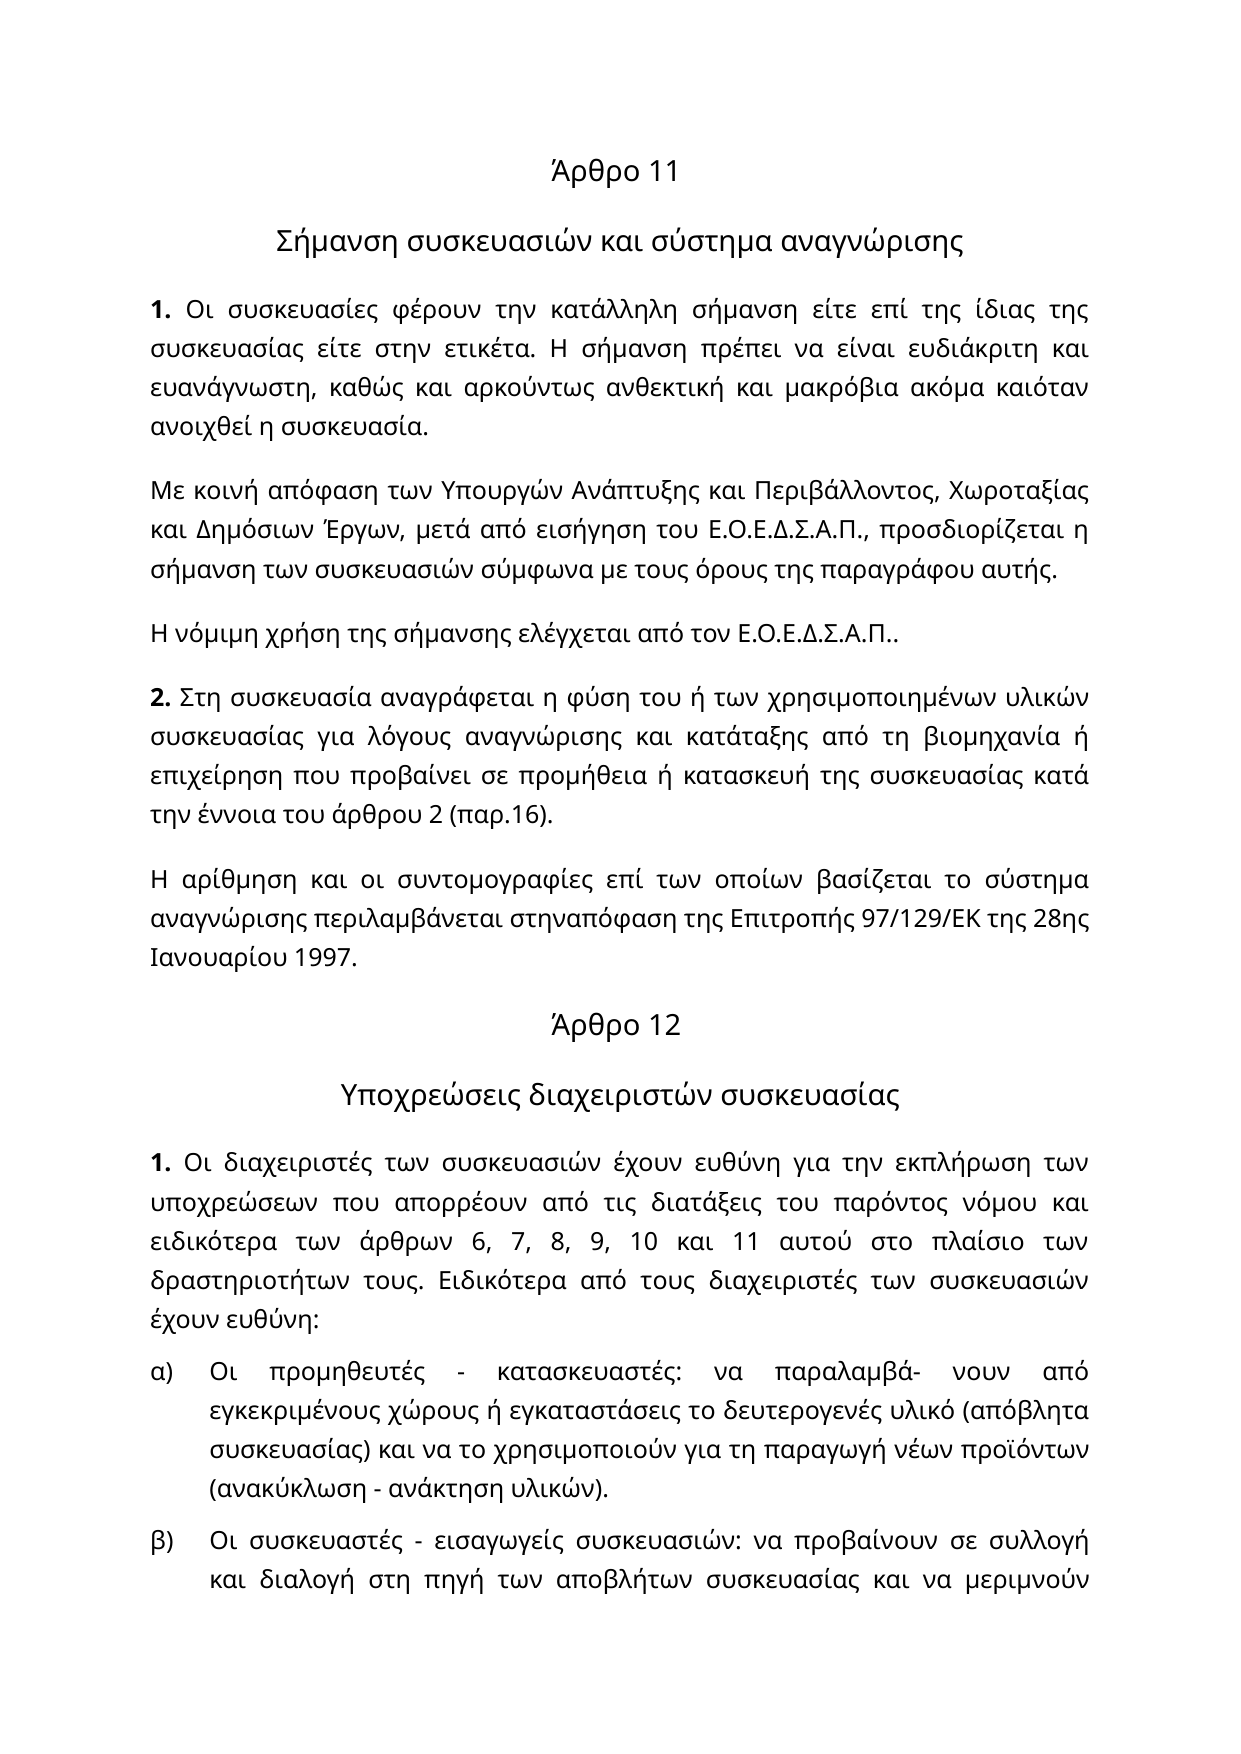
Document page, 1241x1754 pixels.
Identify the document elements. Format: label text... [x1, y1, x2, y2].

text 1. Οι συσκευασίες φέρουν την κατάλληλη σήμανση είτε επί της ίδιας της συσκευασίας είτε στην ετικέτα. Η σήμανση πρέπει να είναι ευδιάκριτη και ευανάγνωστη, καθώς και αρκούντως ανθεκτική και μακρόβια ακόμα καιόταν ανοιχθεί η συσκευασία. [150, 291, 1090, 443]
text 1. Οι διαχειριστές των συσκευασιών έχουν ευθύνη για την εκπλήρωση των υποχρεώσεων που απορρέουν από τις διατάξεις του παρόντος νόμου και ειδικότερα των άρθρων 6, 7, 8, 9, 10 και 11 αυτού στο πλαίσιο των δραστηριοτήτων τους. Ειδικότερα από τους διαχειριστές των συσκευασιών έχουν ευθύνη: [150, 1145, 1090, 1336]
text Με κοινή απόφαση των Υπουργών Ανάπτυξης και Περιβάλλοντος, Χωροταξίας και Δημόσιων Έργων, μετά από εισήγηση του Ε.Ο.Ε.Δ.Σ.Α.Π., προσδιορίζεται η σήμανση των συσκευασιών σύμφωνα με τους όρους της παραγράφου αυτής. [150, 473, 1090, 585]
subtitle Υποχρεώσεις διαχειριστών συσκευασίας [150, 1074, 1090, 1114]
text 2. Στη συσκευασία αναγράφεται η φύση του ή των χρησιμοποιημένων υλικών συσκευασίας για λόγους αναγνώρισης και κατάταξης από τη βιομηχανία ή επιχείρηση που προβαίνει σε προμήθεια ή κατασκευή της συσκευασίας κατά την έννοια του άρθρου 2 (παρ.16). [150, 679, 1090, 831]
text Η νόμιμη χρήση της σήμανσης ελέγχεται από τον Ε.Ο.Ε.Δ.Σ.Α.Π.. [150, 615, 1090, 649]
subtitle Άρθρο 12 [150, 1004, 1090, 1043]
text Η αρίθμηση και οι συντομογραφίες επί των οποίων βασίζεται το σύστημα αναγνώρισης περιλαμβάνεται στηναπόφαση της Επιτροπής 97/129/ΕΚ της 28ης Ιανουαρίου 1997. [150, 861, 1090, 974]
list β) Οι συσκευαστές - εισαγωγείς συσκευασιών: να προβαίνουν σε συλλογή και διαλογή στη πηγή των αποβλήτων συσκευασίας και να μεριμνούν [150, 1522, 1090, 1596]
list α) Οι προμηθευτές - κατασκευαστές: να παραλαμβά- νουν από εγκεκριμένους χώρους ή εγκαταστάσεις το δευτερογενές υλικό (απόβλητα συσκευασίας) και να το χρησιμοποιούν για τη παραγωγή νέων προϊόντων (ανακύκλωση - ανάκτηση υλικών). [150, 1353, 1090, 1505]
subtitle Σήμανση συσκευασιών και σύστημα αναγνώρισης [150, 221, 1090, 260]
subtitle Άρθρο 11 [150, 150, 1090, 190]
